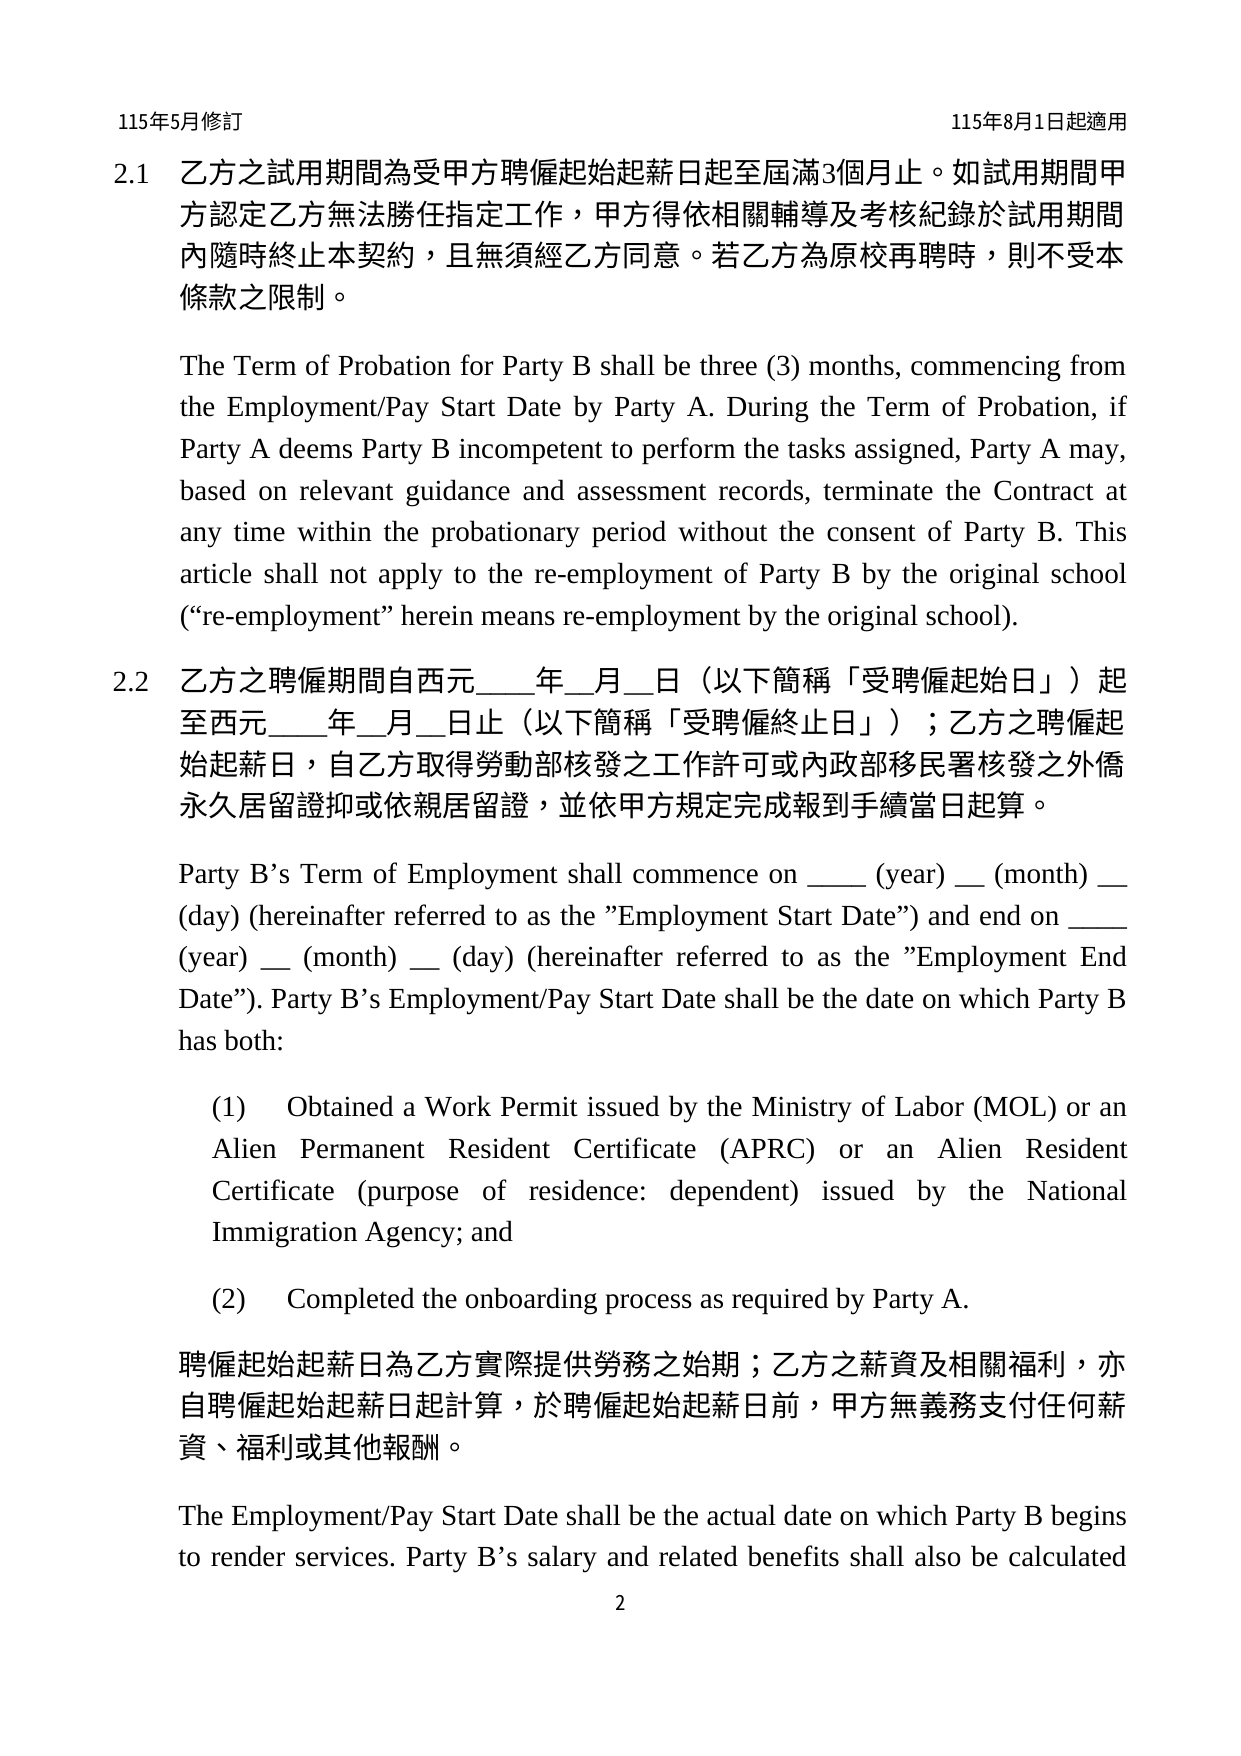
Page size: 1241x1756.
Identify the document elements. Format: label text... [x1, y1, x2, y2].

subtitle The Employment/Pay Start Date shall be the actual date on which Party B begins to render services. Party B’s salary and related benefits shall also be calculated [178, 1492, 1128, 1575]
subtitle Party B’s Term of Employment shall commence on ____ (year) __ (month) __ (day) (hereinafter referred to as the ”Employment Start Date”) and end on ____ (year) __ (month) __ (day) (hereinafter referred to as the ”Employment End Date”). Party B’s Employment/Pay Start Date shall be the date on which Party B has both: [178, 850, 1128, 1058]
list Completed the onboarding process as required by Party A. [212, 1275, 1128, 1317]
subtitle 2.2 乙方之聘僱期間自西元____年__月__日（以下簡稱「受聘僱起始日」）起至西元____年__月__日止（以下簡稱「受聘僱終止日」）；乙方之聘僱起始起薪日，自乙方取得勞動部核發之工作許可或內政部移民署核發之外僑永久居留證抑或依親居留證，並依甲方規定完成報到手續當日起算。 [112, 658, 1128, 825]
list Obtained a Work Permit issued by the Ministry of Labor (MOL) or an Alien Permanent Resident Certificate (APRC) or an Alien Resident Certificate (purpose of residence: dependent) issued by the National Immigration Agency; and [212, 1083, 1128, 1250]
subtitle The Term of Probation for Party B shall be three (3) months, commencing from the Employment/Pay Start Date by Party A. During the Term of Probation, if Party A deems Party B incompetent to perform the tasks assigned, Party A may, based on relevant guidance and assessment records, terminate the Contract at any time within the probationary period without the consent of Party B. This article shall not apply to the re-employment of Party B by the original school (“re-employment” herein means re-employment by the original school). [112, 342, 1128, 633]
text 聘僱起始起薪日為乙方實際提供勞務之始期；乙方之薪資及相關福利，亦自聘僱起始起薪日起計算，於聘僱起始起薪日前，甲方無義務支付任何薪資、福利或其他報酬。 [178, 1342, 1128, 1467]
subtitle 2.1 乙方之試用期間為受甲方聘僱起始起薪日起至屆滿3個月止。如試用期間甲方認定乙方無法勝任指定工作，甲方得依相關輔導及考核紀錄於試用期間內隨時終止本契約，且無須經乙方同意。若乙方為原校再聘時，則不受本條款之限制。 [113, 150, 1128, 317]
